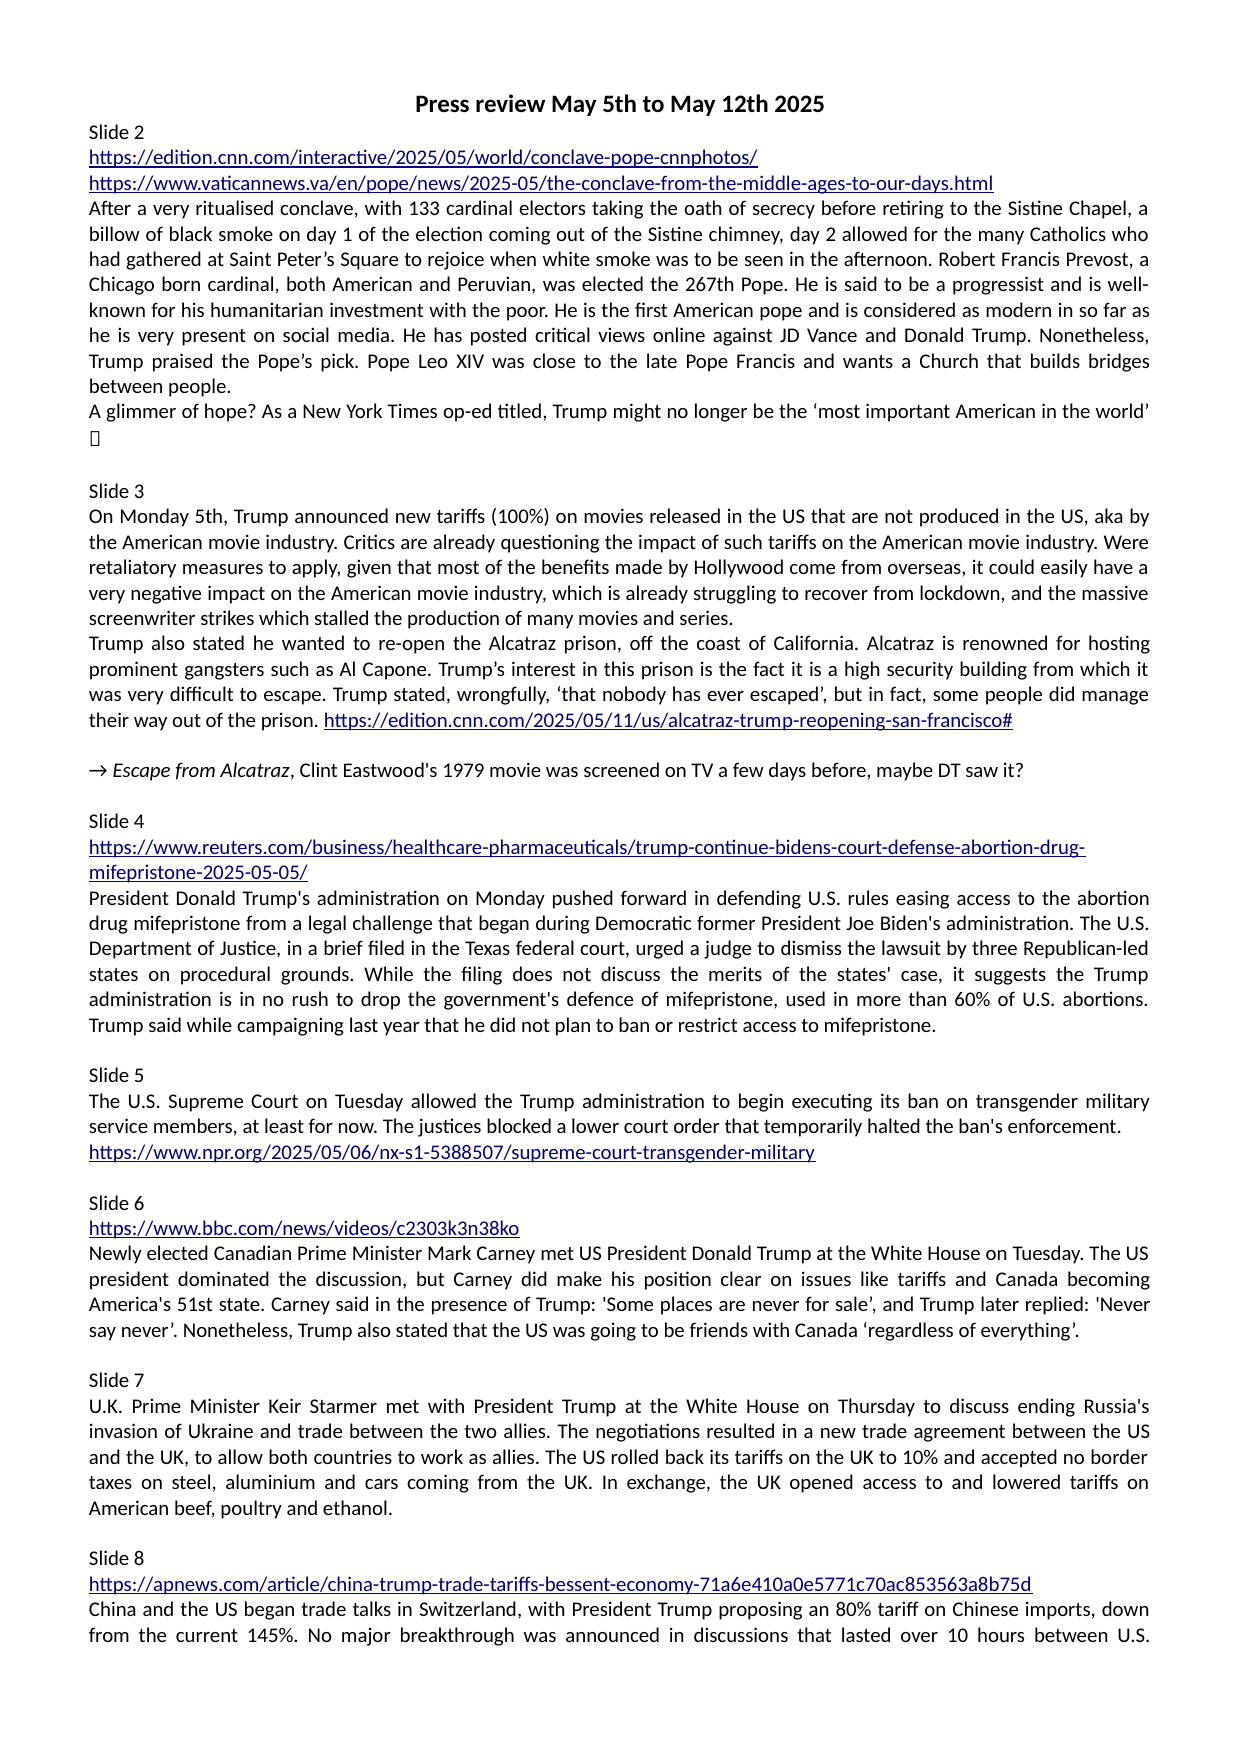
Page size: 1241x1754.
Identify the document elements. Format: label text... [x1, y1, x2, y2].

text A glimmer of hope? As a New York Times op-ed titled, Trump might no longer be the ‘most important American in the world’  [89, 399, 1152, 453]
text https://www.reuters.com/business/healthcare-pharmaceuticals/trump-continue-bidens-court-defense-abortion-drug-mifepristone-2025-05-05/ [89, 834, 1152, 885]
text https://www.npr.org/2025/05/06/nx-s1-5388507/supreme-court-transgender-military [89, 1139, 1152, 1164]
text Slide 8 [89, 1546, 1152, 1571]
text Slide 3 [89, 478, 1152, 503]
text Slide 2 [89, 119, 1152, 144]
text On Monday 5th, Trump announced new tariffs (100%) on movies released in the US that are not produced in the US, aka by the American movie industry. Critics are already questioning the impact of such tariffs on the American movie industry. Were retaliatory measures to apply, given that most of the benefits made by Hollywood come from overseas, it could easily have a very negative impact on the American movie industry, which is already struggling to recover from lockdown, and the massive screenwriter strikes which stalled the production of many movies and series. [89, 503, 1152, 631]
text https://edition.cnn.com/interactive/2025/05/world/conclave-pope-cnnphotos/ [89, 144, 1152, 170]
text Slide 4 [89, 808, 1152, 834]
text Slide 5 [89, 1063, 1152, 1088]
text President Donald Trump's administration on Monday pushed forward in defending U.S. rules easing access to the abortion drug mifepristone from a legal challenge that began during Democratic former President Joe Biden's administration. The U.S. Department of Justice, in a brief filed in the Texas federal court, urged a judge to dismiss the lawsuit by three Republican-led states on procedural grounds. While the filing does not discuss the merits of the states' case, it suggests the Trump administration is in no rush to drop the government's defence of mifepristone, used in more than 60% of U.S. abortions. Trump said while campaigning last year that he did not plan to ban or restrict access to mifepristone. [89, 885, 1152, 1037]
text Slide 6 [89, 1190, 1152, 1215]
text https://www.vaticannews.va/en/pope/news/2025-05/the-conclave-from-the-middle-ages-to-our-days.html [89, 170, 1152, 195]
text U.K. Prime Minister Keir Starmer met with President Trump at the White House on Thursday to discuss ending Russia's invasion of Ukraine and trade between the two allies. The negotiations resulted in a new trade agreement between the US and the UK, to allow both countries to work as allies. The US rolled back its tariffs on the UK to 10% and accepted no border taxes on steel, aluminium and cars coming from the UK. In exchange, the UK opened access to and lowered tariffs on American beef, poultry and ethanol. [89, 1393, 1152, 1520]
text → Escape from Alcatraz, Clint Eastwood's 1979 movie was screened on TV a few days before, maybe DT saw it? [89, 758, 1152, 783]
text After a very ritualised conclave, with 133 cardinal electors taking the oath of secrecy before retiring to the Sistine Chapel, a billow of black smoke on day 1 of the election coming out of the Sistine chimney, day 2 allowed for the many Catholics who had gathered at Saint Peter’s Square to rejoice when white smoke was to be seen in the afternoon. Robert Francis Prevost, a Chicago born cardinal, both American and Peruvian, was elected the 267th Pope. He is said to be a progressist and is well-known for his humanitarian investment with the poor. He is the first American pope and is considered as modern in so far as he is very present on social media. He has posted critical views online against JD Vance and Donald Trump. Nonetheless, Trump praised the Pope’s pick. Pope Leo XIV was close to the late Pope Francis and wants a Church that builds bridges between people. [89, 195, 1152, 399]
text China and the US began trade talks in Switzerland, with President Trump proposing an 80% tariff on Chinese imports, down from the current 145%. No major breakthrough was announced in discussions that lasted over 10 hours between U.S. [89, 1596, 1152, 1647]
text Newly elected Canadian Prime Minister Mark Carney met US President Donald Trump at the White House on Tuesday. The US president dominated the discussion, but Carney did make his position clear on issues like tariffs and Canada becoming America's 51st state. Carney said in the presence of Trump: 'Some places are never for sale’, and Trump later replied: 'Never say never’. Nonetheless, Trump also stated that the US was going to be friends with Canada ‘regardless of everything’. [89, 1241, 1152, 1342]
text https://apnews.com/article/china-trump-trade-tariffs-bessent-economy-71a6e410a0e5771c70ac853563a8b75d [89, 1571, 1152, 1596]
text Trump also stated he wanted to re-open the Alcatraz prison, off the coast of California. Alcatraz is renowned for hosting prominent gangsters such as Al Capone. Trump’s interest in this prison is the fact it is a high security building from which it was very difficult to escape. Trump stated, wrongfully, ‘that nobody has ever escaped’, but in fact, some people did manage their way out of the prison. https://edition.cnn.com/2025/05/11/us/alcatraz-trump-reopening-san-francisco# [89, 631, 1152, 732]
text Slide 7 [89, 1368, 1152, 1393]
text Press review May 5th to May 12th 2025 [89, 89, 1152, 119]
text https://www.bbc.com/news/videos/c2303k3n38ko [89, 1215, 1152, 1241]
text The U.S. Supreme Court on Tuesday allowed the Trump administration to begin executing its ban on transgender military service members, at least for now. The justices blocked a lower court order that temporarily halted the ban's enforcement. [89, 1088, 1152, 1139]
